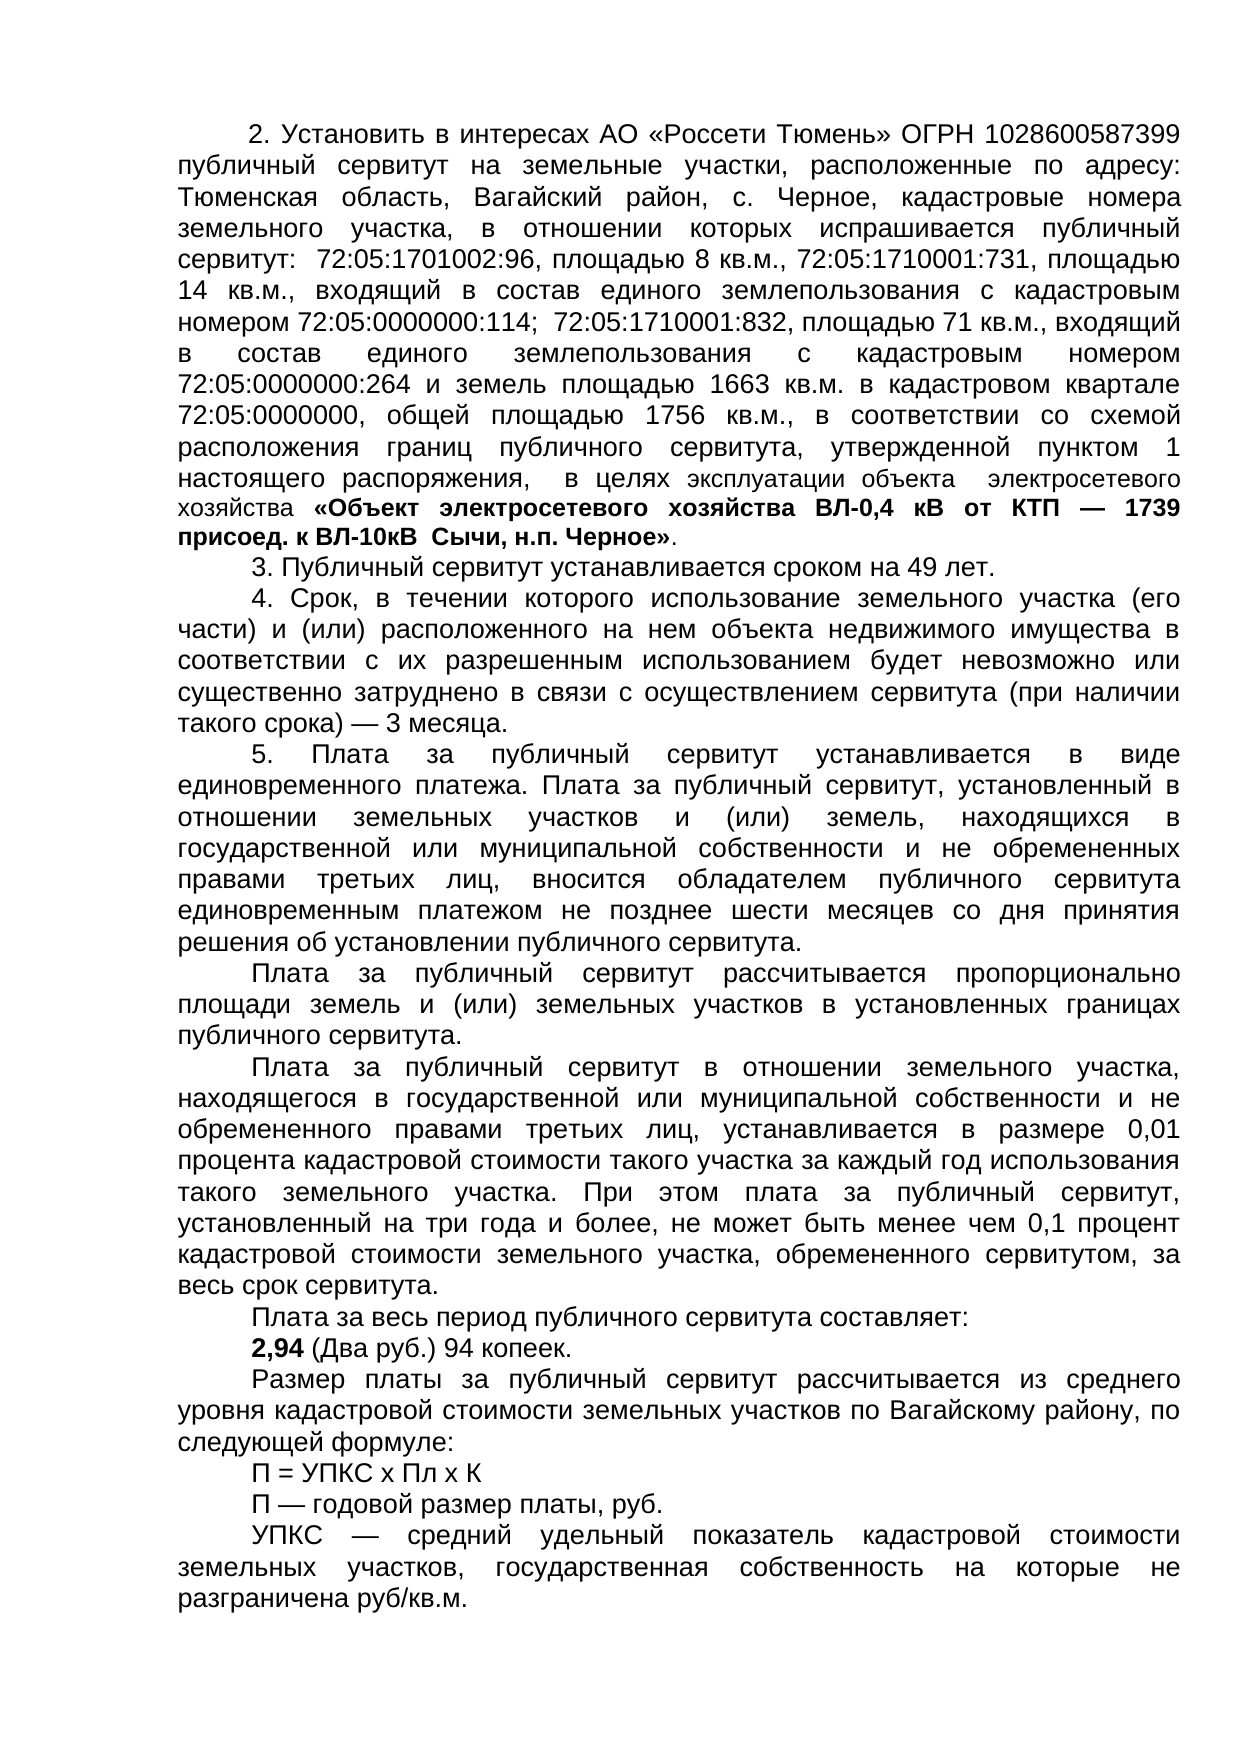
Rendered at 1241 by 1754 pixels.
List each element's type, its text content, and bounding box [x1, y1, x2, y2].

text П = УПКС х Пл х К [177, 1457, 1181, 1488]
text Плата за публичный сервитут в отношении земельного участка, находящегося в государственной или муниципальной собственности и не обремененного правами третьих лиц, устанавливается в размере 0,01 процента кадастровой стоимости такого участка за каждый год использования такого земельного участка. При этом плата за публичный сервитут, установленный на три года и более, не может быть менее чем 0,1 процент кадастровой стоимости земельного участка, обремененного сервитутом, за весь срок сервитута. [177, 1051, 1181, 1301]
text Плата за публичный сервитут рассчитывается пропорционально площади земель и (или) земельных участков в установленных границах публичного сервитута. [177, 957, 1181, 1051]
text 2,94 (Два руб.) 94 копеек. [177, 1332, 1181, 1363]
text Плата за весь период публичного сервитута составляет: [177, 1301, 1181, 1332]
text 5. Плата за публичный сервитут устанавливается в виде единовременного платежа. Плата за публичный сервитут, установленный в отношении земельных участков и (или) земель, находящихся в государственной или муниципальной собственности и не обремененных правами третьих лиц, вносится обладателем публичного сервитута единовременным платежом не позднее шести месяцев со дня принятия решения об установлении публичного сервитута. [177, 738, 1181, 957]
text УПКС — средний удельный показатель кадастровой стоимости земельных участков, государственная собственность на которые не разграничена руб/кв.м. [177, 1519, 1181, 1613]
text 3. Публичный сервитут устанавливается сроком на 49 лет. [177, 551, 1181, 582]
text П — годовой размер платы, руб. [177, 1488, 1181, 1519]
text 2. Установить в интересах АО «Россети Тюмень» ОГРН 1028600587399 публичный сервитут на земельные участки, расположенные по адресу: Тюменская область, Вагайский район, с. Черное, кадастровые номера земельного участка, в отношении которых испрашивается публичный сервитут: 72:05:1701002:96, площадью 8 кв.м., 72:05:1710001:731, площадью 14 кв.м., входящий в состав единого землепользования с кадастровым номером 72:05:0000000:114; 72:05:1710001:832, площадью 71 кв.м., входящий в состав единого землепользования с кадастровым номером 72:05:0000000:264 и земель площадью 1663 кв.м. в кадастровом квартале 72:05:0000000, общей площадью 1756 кв.м., в соответствии со схемой расположения границ публичного сервитута, утвержденной пунктом 1 настоящего распоряжения, в целях эксплуатации объекта электросетевого хозяйства «Объект электросетевого хозяйства ВЛ-0,4 кВ от КТП — 1739 присоед. к ВЛ-10кВ Сычи, н.п. Черное». [177, 118, 1181, 551]
text 4. Срок, в течении которого использование земельного участка (его части) и (или) расположенного на нем объекта недвижимого имущества в соответствии с их разрешенным использованием будет невозможно или существенно затруднено в связи с осуществлением сервитута (при наличии такого срока) — 3 месяца. [177, 582, 1181, 738]
text Размер платы за публичный сервитут рассчитывается из среднего уровня кадастровой стоимости земельных участков по Вагайскому району, по следующей формуле: [177, 1363, 1181, 1457]
